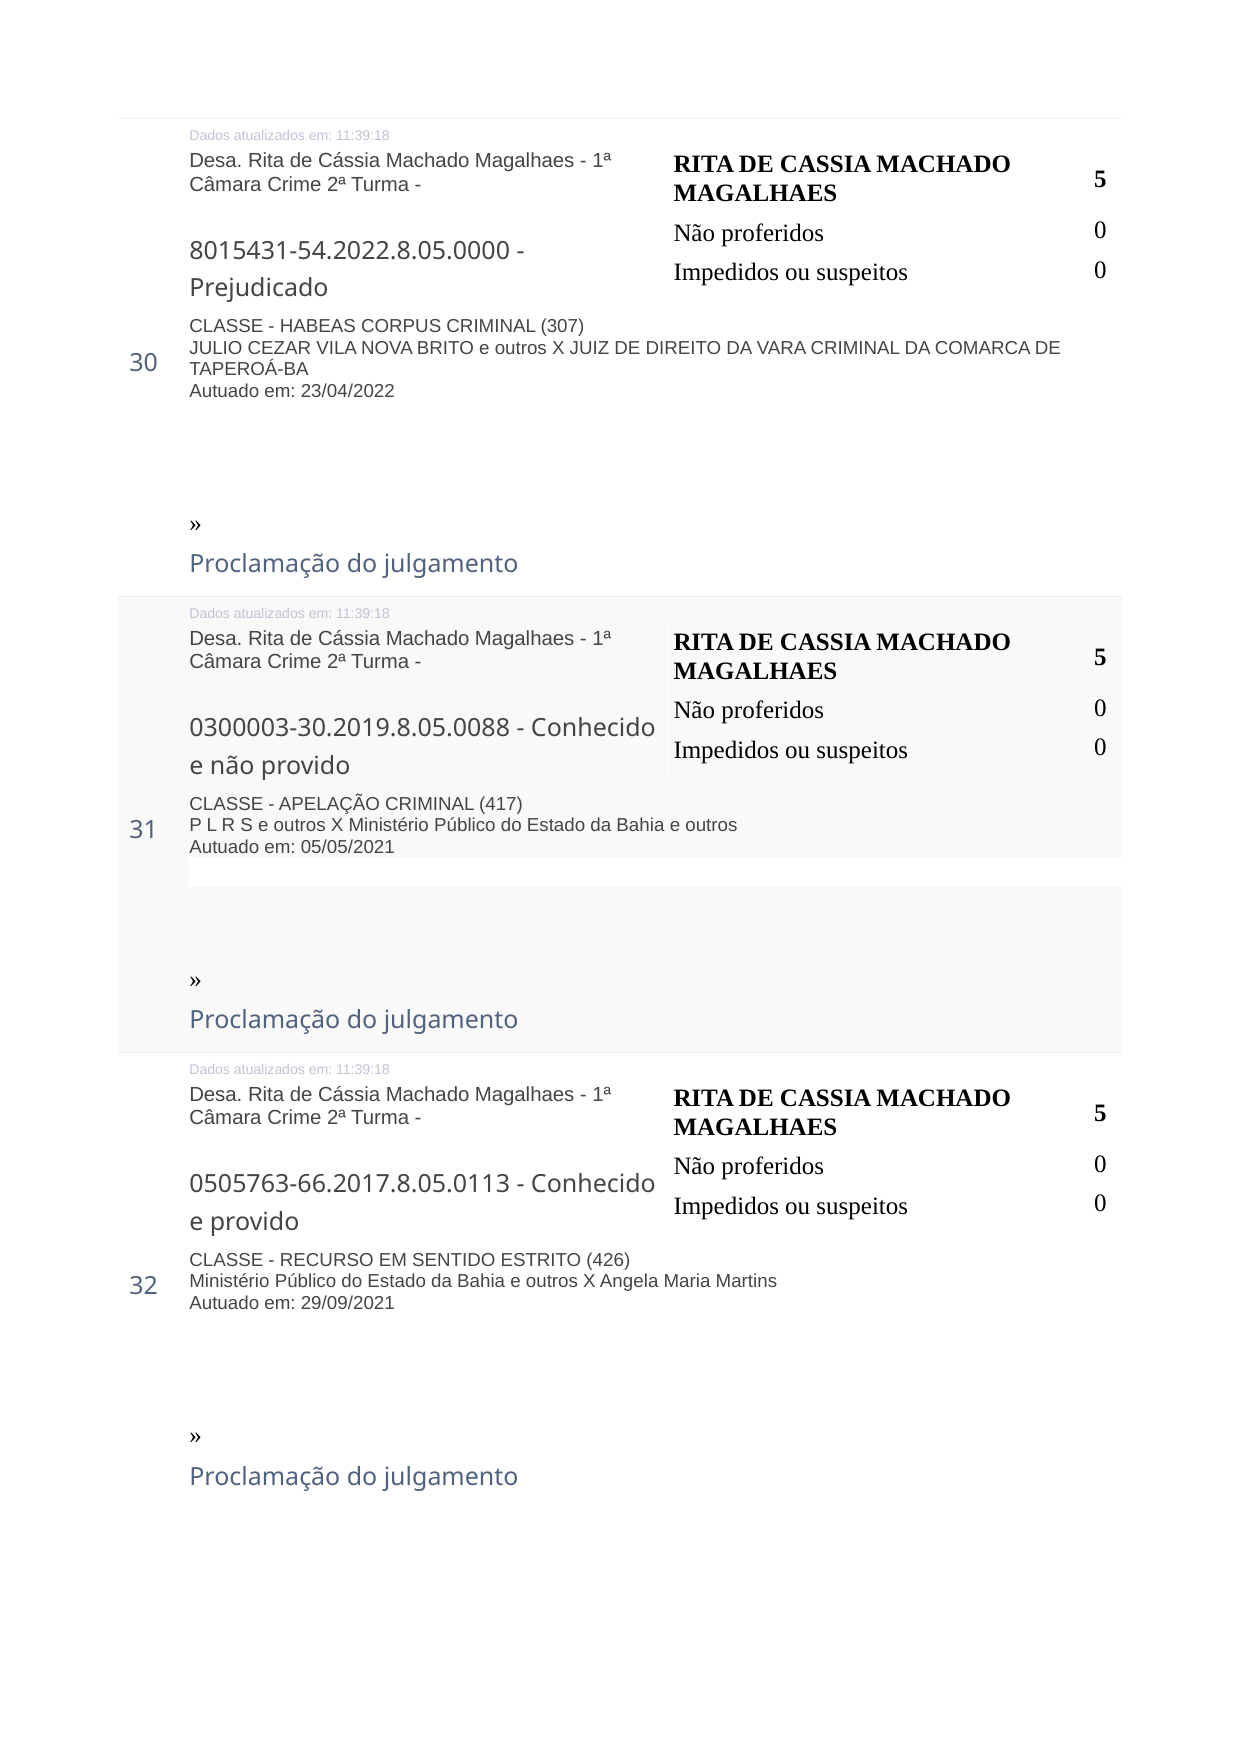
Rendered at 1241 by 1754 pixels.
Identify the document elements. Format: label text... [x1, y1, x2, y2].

table_cell Impedidos ou suspeitos [670, 727, 1091, 766]
table_header 5 [1091, 1080, 1119, 1144]
table_cell Impedidos ou suspeitos [670, 249, 1091, 289]
table_cell » Proclamação do julgamento [189, 1342, 1122, 1508]
table_cell 0 [1091, 1144, 1119, 1183]
table_cell 0 [1091, 727, 1119, 766]
table_cell » Proclamação do julgamento [189, 886, 1122, 1052]
table_cell 0 [1091, 688, 1119, 727]
table_cell Não proferidos [670, 688, 1091, 727]
table_cell 31 [118, 597, 169, 1052]
table_cell 30 [118, 119, 169, 596]
table_cell Desa. Rita de Cássia Machado Magalhaes - 1ª Câmara Crime 2ª Turma - 0505763-66.2017.8.05.0113 - Conhecido e provido CLASSE - RECURSO EM SENTIDO ESTRITO (426) Ministério Público do Estado da Bahia e outros X Angela Maria Martins Autuado em: 29/09/2021 [189, 1078, 1122, 1314]
table_cell Não proferidos [670, 1144, 1091, 1183]
table_header [668, 1078, 1122, 1236]
table_cell [169, 119, 189, 596]
table_header 5 [1091, 624, 1119, 688]
table_cell [169, 597, 189, 1052]
table_cell Dados atualizados em: 11:39:18 [189, 1053, 1122, 1077]
table_cell [1091, 289, 1119, 299]
table_cell [670, 766, 1091, 777]
table_cell Dados atualizados em: 11:39:18 Desa. Rita de Cássia Machado Magalhaes - 1ª Câmara Crime 2ª Turma - 8015431-54.2022.8.05.0000 - Prejudicado [189, 119, 1122, 302]
table_header [668, 621, 1122, 780]
table_cell [1091, 1223, 1119, 1233]
table_cell [670, 289, 1091, 299]
table_header RITA DE CASSIA MACHADO MAGALHAES [670, 624, 1091, 688]
table_cell CLASSE - HABEAS CORPUS CRIMINAL (307) JULIO CEZAR VILA NOVA BRITO e outros X JUIZ DE DIREITO DA VARA CRIMINAL DA COMARCA DE TAPEROÁ-BA Autuado em: 23/04/2022 [189, 303, 1122, 401]
table_header [668, 144, 1122, 302]
table_cell 0 [1091, 249, 1119, 289]
table_cell 0 [1091, 1183, 1119, 1222]
table_cell [1091, 766, 1119, 777]
table_cell » Proclamação do julgamento [189, 430, 1122, 596]
table_header RITA DE CASSIA MACHADO MAGALHAES [670, 147, 1091, 210]
table_cell 0 [1091, 210, 1119, 249]
table_cell 32 [118, 1053, 169, 1508]
table_cell [169, 1053, 189, 1508]
table_cell Dados atualizados em: 11:39:18 Desa. Rita de Cássia Machado Magalhaes - 1ª Câmara Crime 2ª Turma - 0300003-30.2019.8.05.0088 - Conhecido e não provido CLASSE - APELAÇÃO CRIMINAL (417) P L R S e outros X Ministério Público do Estado da Bahia e outros Autuado em: 05/05/2021 [189, 597, 1122, 858]
table_cell Não proferidos [670, 210, 1091, 249]
table_header 5 [1091, 147, 1119, 210]
table_cell [670, 1223, 1091, 1233]
table_cell Impedidos ou suspeitos [670, 1183, 1091, 1222]
table_header RITA DE CASSIA MACHADO MAGALHAES [670, 1080, 1091, 1144]
